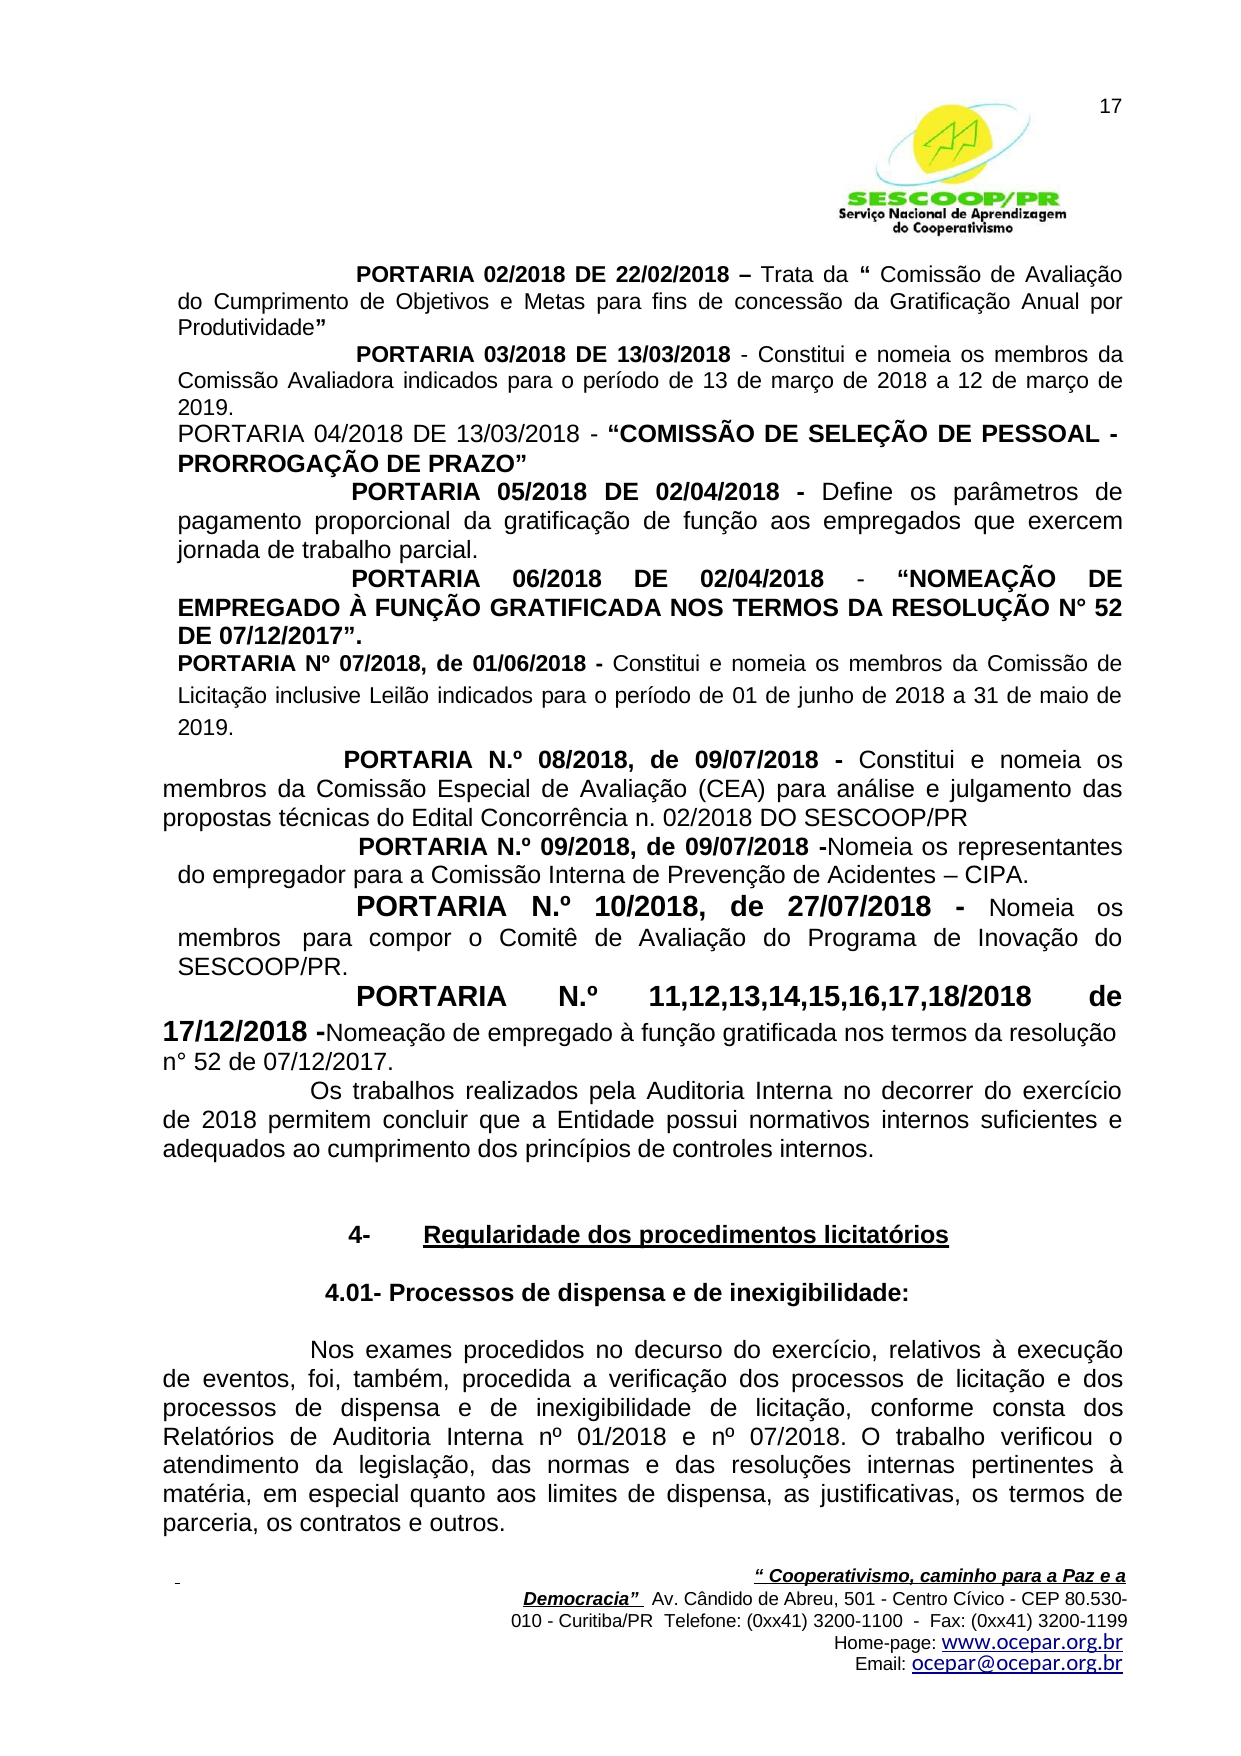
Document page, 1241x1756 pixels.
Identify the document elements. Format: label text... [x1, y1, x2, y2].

text PORTARIA Nº 07/2018, de 01/06/2018 - Constitui e nomeia os membros da Comissão de Licitação inclusive Leilão indicados para o período de 01 de junho de 2018 a 31 de maio de 2019. [177, 650, 1123, 740]
text Os trabalhos realizados pela Auditoria Interna no decorrer do exercício de 2018 permitem concluir que a Entidade possui normativos internos suficientes e adequados ao cumprimento dos princípios de controles internos. [162, 1076, 1122, 1162]
text 17/12/2018 -Nomeação de empregado à função gratificada nos termos da resolução n° 52 de 07/12/2017. [162, 1014, 1122, 1076]
text PORTARIA N.º 08/2018, de 09/07/2018 - Constitui e nomeia os membros da Comissão Especial de Avaliação (CEA) para análise e julgamento das propostas técnicas do Edital Concorrência n. 02/2018 DO SESCOOP/PR [162, 745, 1123, 831]
text PORTARIA 03/2018 DE 13/03/2018 - Constitui e nomeia os membros da Comissão Avaliadora indicados para o período de 13 de março de 2018 a 12 de março de 2019. [177, 341, 1123, 420]
text PORTARIA 04/2018 DE 13/03/2018 - “COMISSÃO DE SELEÇÃO DE PESSOAL - [177, 420, 1138, 448]
subtitle PRORROGAÇÃO DE PRAZO” [177, 448, 1138, 477]
text Nos exames procedidos no decurso do exercício, relativos à execução de eventos, foi, também, procedida a verificação dos processos de licitação e dos processos de dispensa e de inexigibilidade de licitação, conforme consta dos Relatórios de Auditoria Interna nº 01/2018 e nº 07/2018. O trabalho verificou o atendimento da legislação, das normas e das resoluções internas pertinentes à matéria, em especial quanto aos limites de dispensa, as justificativas, os termos de parceria, os contratos e outros. [162, 1335, 1123, 1537]
text PORTARIA 02/2018 DE 22/02/2018 – Trata da “ Comissão de Avaliação do Cumprimento de Objetivos e Metas para fins de concessão da Gratificação Anual por Produtividade” [177, 261, 1123, 341]
subtitle PORTARIA N.º 11,12,13,14,15,16,17,18/2018 de [356, 980, 1138, 1013]
text PORTARIA 05/2018 DE 02/04/2018 - Define os parâmetros de pagamento proporcional da gratificação de função aos empregados que exercem jornada de trabalho parcial. [177, 477, 1123, 564]
text PORTARIA N.º 10/2018, de 27/07/2018 - Nomeia os membros para compor o Comitê de Avaliação do Programa de Inovação do SESCOOP/PR. [177, 889, 1123, 980]
text PORTARIA N.º 09/2018, de 09/07/2018 -Nomeia os representantes do empregador para a Comissão Interna de Prevenção de Acidentes – CIPA. [177, 831, 1123, 889]
subtitle PORTARIA 06/2018 DE 02/04/2018 - “NOMEAÇÃO DE EMPREGADO À FUNÇÃO GRATIFICADA NOS TERMOS DA RESOLUÇÃO N° 52 DE 07/12/2017”. [177, 564, 1123, 650]
text 4.01- Processos de dispensa e de inexigibilidade: [325, 1278, 1138, 1306]
list Regularidade dos procedimentos licitatórios [348, 1220, 1138, 1249]
